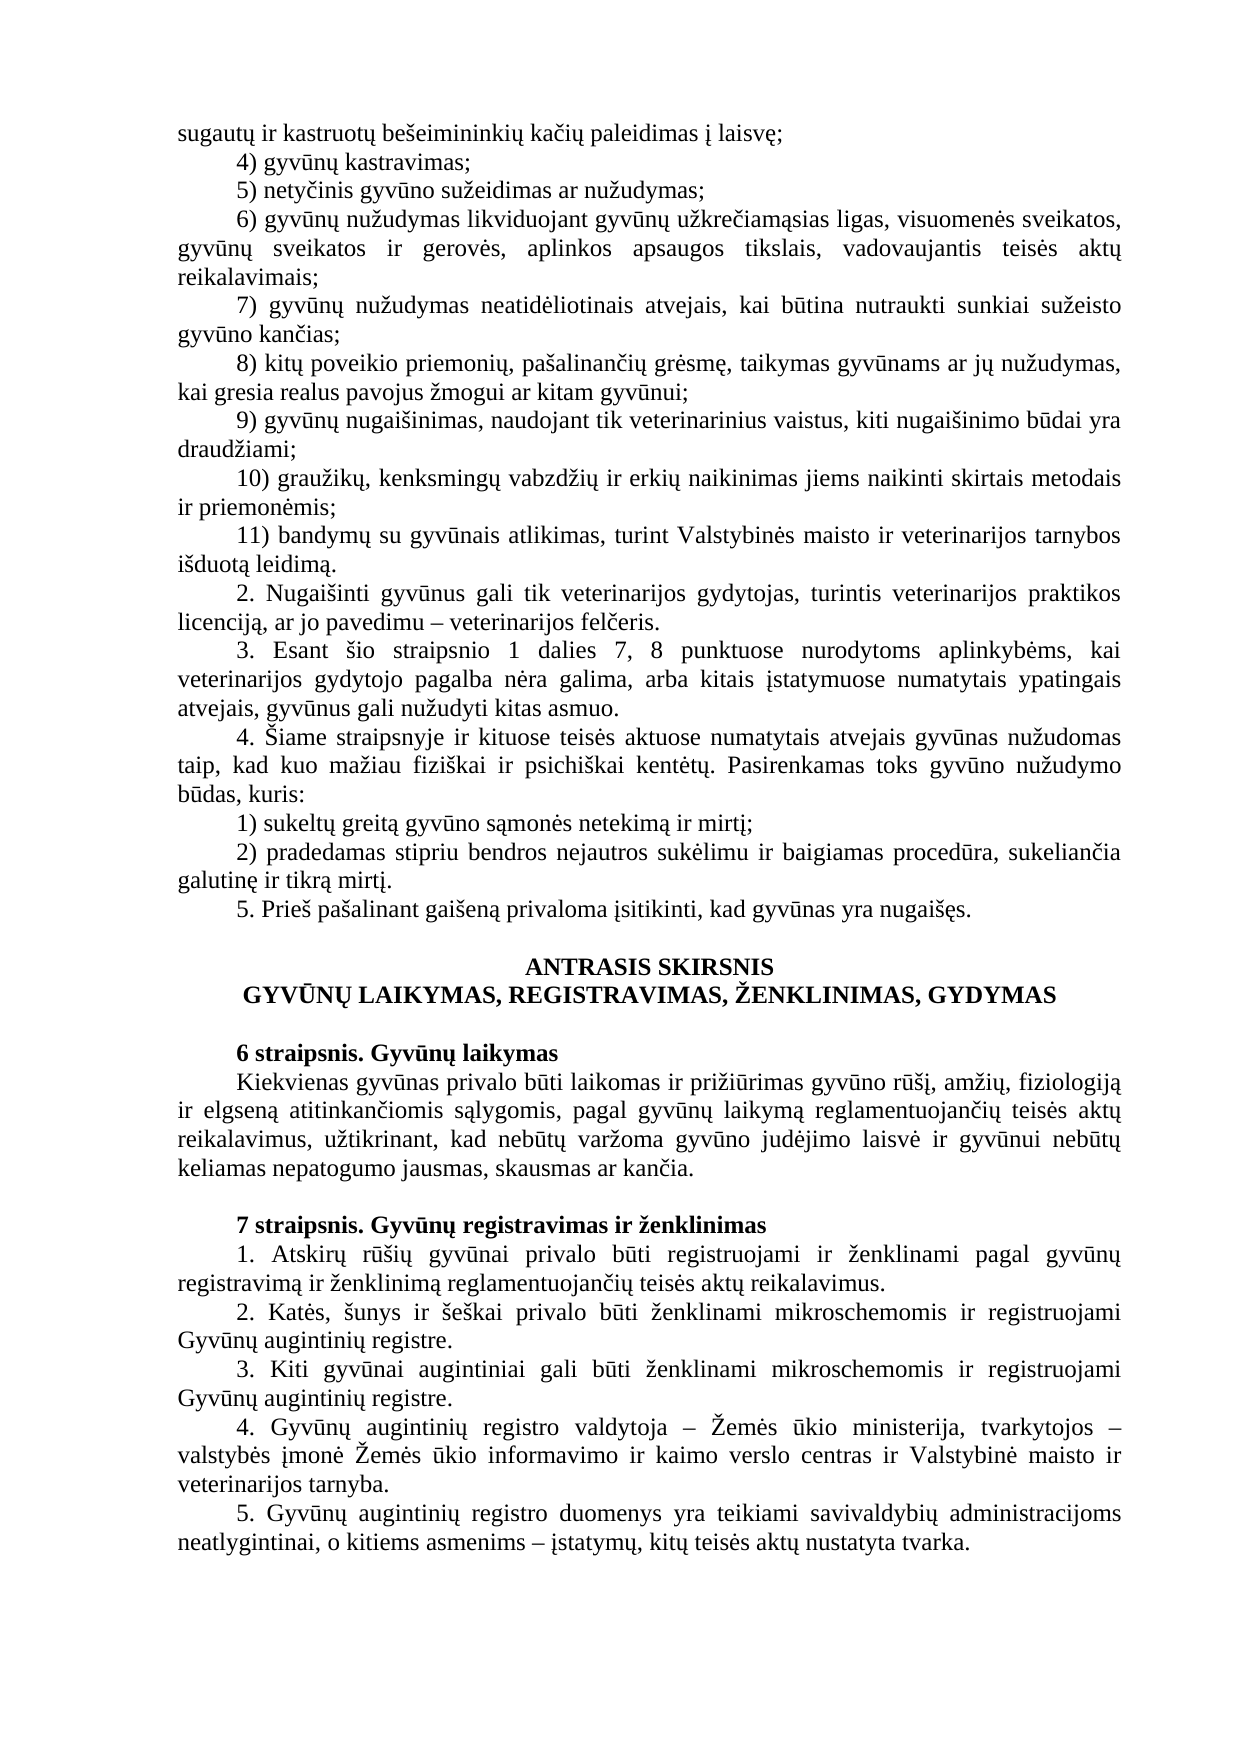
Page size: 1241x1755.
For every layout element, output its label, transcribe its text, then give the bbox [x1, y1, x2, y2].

text 9) gyvūnų nugaišinimas, naudojant tik veterinarinius vaistus, kiti nugaišinimo būdai yra draudžiami; [177, 406, 1122, 463]
text 5. Gyvūnų augintinių registro duomenys yra teikiami savivaldybių administracijoms neatlygintinai, o kitiems asmenims – įstatymų, kitų teisės aktų nustatyta tvarka. [177, 1498, 1122, 1556]
text GYVŪNŲ LAIKYMAS, REGISTRAVIMAS, ŽENKLINIMAS, GYDYMAS [177, 981, 1122, 1009]
text 1) sukeltų greitą gyvūno sąmonės netekimą ir mirtį; [177, 808, 1122, 837]
text 5. Prieš pašalinant gaišeną privaloma įsitikinti, kad gyvūnas yra nugaišęs. [177, 894, 1122, 923]
text Kiekvienas gyvūnas privalo būti laikomas ir prižiūrimas gyvūno rūšį, amžių, fiziologiją ir elgseną atitinkančiomis sąlygomis, pagal gyvūnų laikymą reglamentuojančių teisės aktų reikalavimus, užtikrinant, kad nebūtų varžoma gyvūno judėjimo laisvė ir gyvūnui nebūtų keliamas nepatogumo jausmas, skausmas ar kančia. [177, 1067, 1122, 1182]
text 3. Kiti gyvūnai augintiniai gali būti ženklinami mikroschemomis ir registruojami Gyvūnų augintinių registre. [177, 1354, 1122, 1412]
text 7) gyvūnų nužudymas neatidėliotinais atvejais, kai būtina nutraukti sunkiai sužeisto gyvūno kančias; [177, 291, 1122, 348]
text 3. Esant šio straipsnio 1 dalies 7, 8 punktuose nurodytoms aplinkybėms, kai veterinarijos gydytojo pagalba nėra galima, arba kitais įstatymuose numatytais ypatingais atvejais, gyvūnus gali nužudyti kitas asmuo. [177, 636, 1122, 722]
text 10) graužikų, kenksmingų vabzdžių ir erkių naikinimas jiems naikinti skirtais metodais ir priemonėmis; [177, 463, 1122, 521]
text 2. Katės, šunys ir šeškai privalo būti ženklinami mikroschemomis ir registruojami Gyvūnų augintinių registre. [177, 1297, 1122, 1354]
text ANTRASIS SKIRSNIS [177, 952, 1122, 981]
text 11) bandymų su gyvūnais atlikimas, turint Valstybinės maisto ir veterinarijos tarnybos išduotą leidimą. [177, 521, 1122, 578]
text 7 straipsnis. Gyvūnų registravimas ir ženklinimas [177, 1211, 1122, 1239]
text 6 straipsnis. Gyvūnų laikymas [177, 1038, 1122, 1067]
text 4. Šiame straipsnyje ir kituose teisės aktuose numatytais atvejais gyvūnas nužudomas taip, kad kuo mažiau fiziškai ir psichiškai kentėtų. Pasirenkamas toks gyvūno nužudymo būdas, kuris: [177, 722, 1122, 808]
text 2) pradedamas stipriu bendros nejautros sukėlimu ir baigiamas procedūra, sukeliančia galutinę ir tikrą mirtį. [177, 837, 1122, 894]
text 1. Atskirų rūšių gyvūnai privalo būti registruojami ir ženklinami pagal gyvūnų registravimą ir ženklinimą reglamentuojančių teisės aktų reikalavimus. [177, 1239, 1122, 1297]
text 5) netyčinis gyvūno sužeidimas ar nužudymas; [177, 176, 1122, 204]
text 2. Nugaišinti gyvūnus gali tik veterinarijos gydytojas, turintis veterinarijos praktikos licenciją, ar jo pavedimu – veterinarijos felčeris. [177, 578, 1122, 636]
text 4. Gyvūnų augintinių registro valdytoja – Žemės ūkio ministerija, tvarkytojos – valstybės įmonė Žemės ūkio informavimo ir kaimo verslo centras ir Valstybinė maisto ir veterinarijos tarnyba. [177, 1412, 1122, 1498]
text 6) gyvūnų nužudymas likviduojant gyvūnų užkrečiamąsias ligas, visuomenės sveikatos, gyvūnų sveikatos ir gerovės, aplinkos apsaugos tikslais, vadovaujantis teisės aktų reikalavimais; [177, 204, 1122, 291]
text 8) kitų poveikio priemonių, pašalinančių grėsmę, taikymas gyvūnams ar jų nužudymas, kai gresia realus pavojus žmogui ar kitam gyvūnui; [177, 348, 1122, 406]
text 4) gyvūnų kastravimas; [177, 147, 1122, 176]
text sugautų ir kastruotų bešeimininkių kačių paleidimas į laisvę; [177, 118, 1122, 147]
